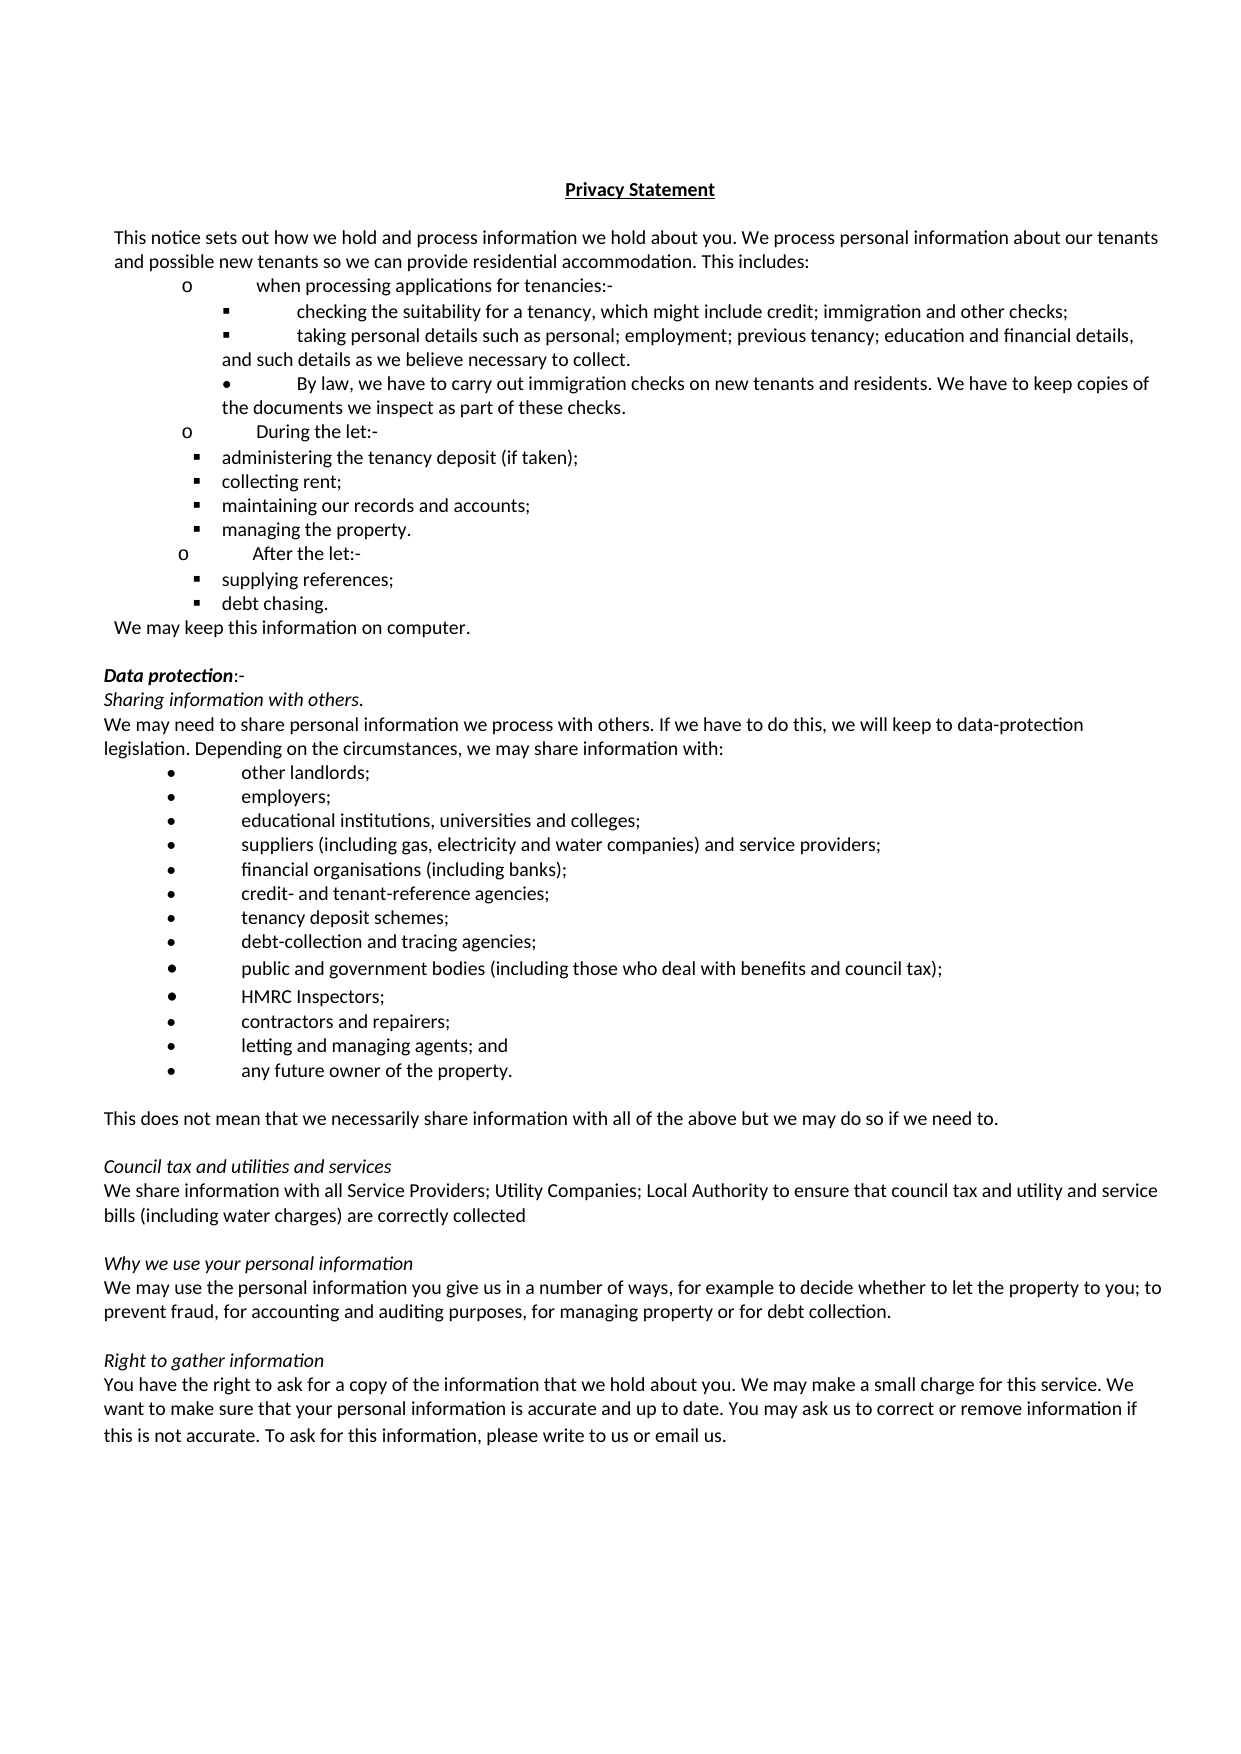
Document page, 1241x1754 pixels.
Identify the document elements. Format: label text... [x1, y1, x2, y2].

list suppliers (including gas, electricity and water companies) and service providers; [166, 832, 1167, 857]
text Data protection:- [103, 663, 1167, 687]
list contractors and repairers; [166, 1009, 1167, 1033]
list collecting rent; [192, 469, 1167, 493]
list tenancy deposit schemes; [166, 905, 1167, 929]
list debt-collection and tracing agencies; [166, 929, 1167, 953]
list credit- and tenant-reference agencies; [166, 881, 1167, 905]
list debt chasing. [192, 591, 1167, 615]
list After the let:- [177, 541, 1167, 567]
text Council tax and utilities and services [103, 1154, 1167, 1178]
list educational institutions, universities and colleges; [166, 808, 1167, 832]
text We may keep this information on computer. [114, 615, 1167, 639]
list employers; [166, 784, 1167, 808]
text This does not mean that we necessarily share information with all of the above but we may do so if we need to. [103, 1106, 1167, 1130]
text Why we use your personal information [103, 1251, 1167, 1275]
list managing the property. [192, 517, 1167, 541]
list HMRC Inspectors; [166, 981, 1167, 1009]
list letting and managing agents; and [166, 1033, 1167, 1058]
text We may need to share personal information we process with others. If we have to do this, we will keep to data-protection legislation. Depending on the circumstances, we may share information with: [103, 712, 1167, 760]
text You have the right to ask for a copy of the information that we hold about you. We may make a small charge for this service. We want to make sure that your personal information is accurate and up to date. You may ask us to correct or remove information if this is not accurate. To ask for this information, please write to us or email us. [103, 1372, 1167, 1448]
text Sharing information with others. [103, 687, 1167, 712]
list any future owner of the property. [166, 1058, 1167, 1082]
list other landlords; [166, 760, 1167, 784]
text Privacy Statement [114, 177, 1167, 201]
list taking personal details such as personal; employment; previous tenancy; education and financial details, and such details as we believe necessary to collect. [222, 323, 1167, 371]
text We may use the personal information you give us in a number of ways, for example to decide whether to let the property to you; to prevent fraud, for accounting and auditing purposes, for managing property or for debt collection. [103, 1275, 1167, 1323]
list checking the suitability for a tenancy, which might include credit; immigration and other checks; [222, 299, 1167, 323]
text We share information with all Service Providers; Utility Companies; Local Authority to ensure that council tax and utility and service bills (including water charges) are correctly collected [103, 1178, 1167, 1227]
list By law, we have to carry out immigration checks on new tenants and residents. We have to keep copies of the documents we inspect as part of these checks. [222, 371, 1167, 419]
list maintaining our records and accounts; [192, 493, 1167, 517]
list when processing applications for tenancies:- [181, 273, 1167, 299]
list During the let:- [181, 419, 1167, 445]
list financial organisations (including banks); [166, 857, 1167, 881]
list administering the tenancy deposit (if taken); [192, 445, 1167, 469]
list supplying references; [192, 567, 1167, 591]
text This notice sets out how we hold and process information we hold about you. We process personal information about our tenants and possible new tenants so we can provide residential accommodation. This includes: [114, 225, 1167, 273]
text Right to gather information [103, 1348, 1167, 1372]
list public and government bodies (including those who deal with benefits and council tax); [166, 953, 1167, 981]
